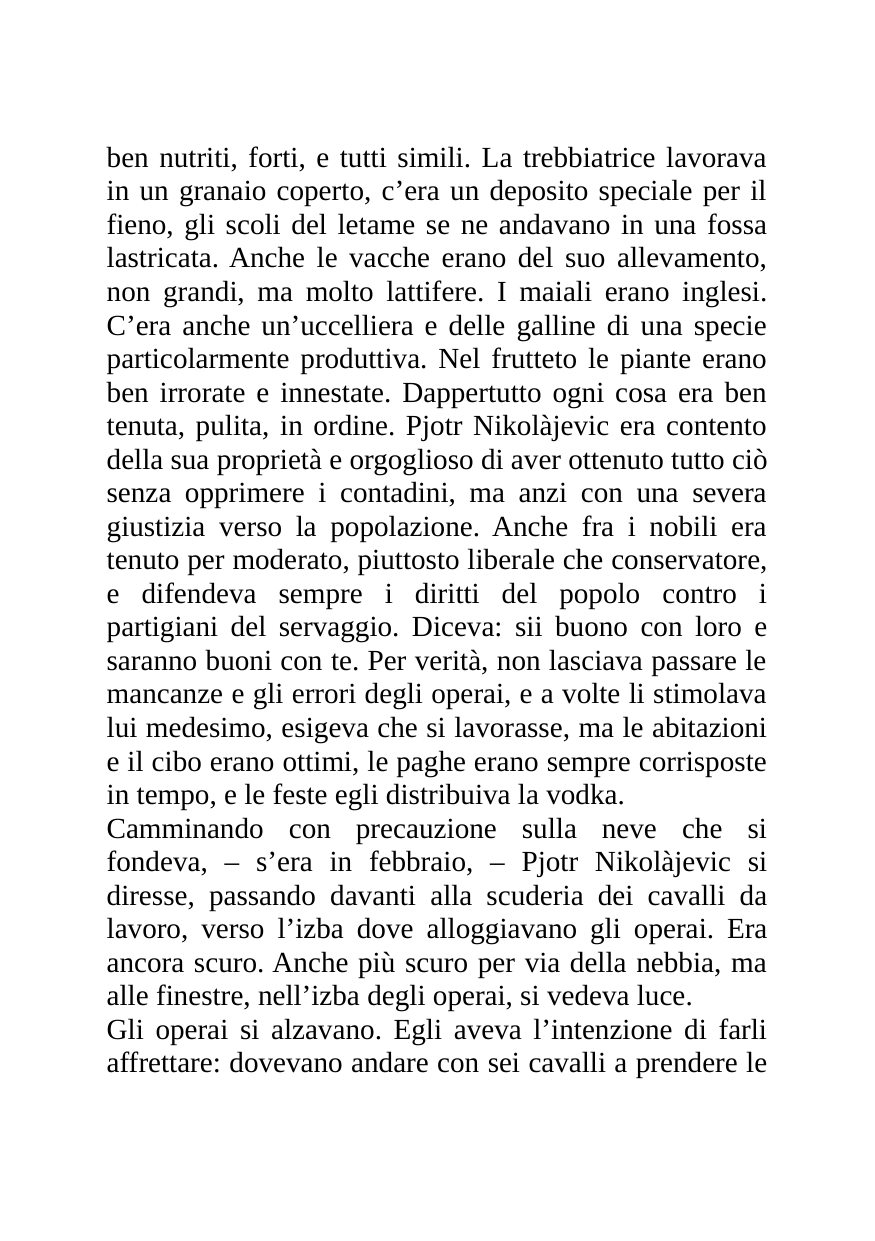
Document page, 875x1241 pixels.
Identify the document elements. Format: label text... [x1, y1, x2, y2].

text Gli operai si alzavano. Egli aveva l’intenzione di farli affrettare: dovevano andare con sei cavalli a prendere le [106, 1012, 768, 1079]
text ben nutriti, forti, e tutti simili. La trebbiatrice lavorava in un granaio coperto, c’era un deposito speciale per il fieno, gli scoli del letame se ne andavano in una fossa lastricata. Anche le vacche erano del suo allevamento, non grandi, ma molto lattifere. I maiali erano inglesi. C’era anche un’uccelliera e delle galline di una specie particolarmente produttiva. Nel frutteto le piante erano ben irrorate e innestate. Dappertutto ogni cosa era ben tenuta, pulita, in ordine. Pjotr Nikolàjevic era contento della sua proprietà e orgoglioso di aver ottenuto tutto ciò senza opprimere i contadini, ma anzi con una severa giustizia verso la popolazione. Anche fra i nobili era tenuto per moderato, piuttosto liberale che conservatore, e difendeva sempre i diritti del popolo contro i partigiani del servaggio. Diceva: sii buono con loro e saranno buoni con te. Per verità, non lasciava passare le mancanze e gli errori degli operai, e a volte li stimolava lui medesimo, esigeva che si lavorasse, ma le abitazioni e il cibo erano ottimi, le paghe erano sempre corrisposte in tempo, e le feste egli distribuiva la vodka. [106, 140, 768, 811]
text Camminando con precauzione sulla neve che si fondeva, – s’era in febbraio, – Pjotr Nikolàjevic si diresse, passando davanti alla scuderia dei cavalli da lavoro, verso l’izba dove alloggiavano gli operai. Era ancora scuro. Anche più scuro per via della nebbia, ma alle finestre, nell’izba degli operai, si vedeva luce. [106, 811, 768, 1012]
